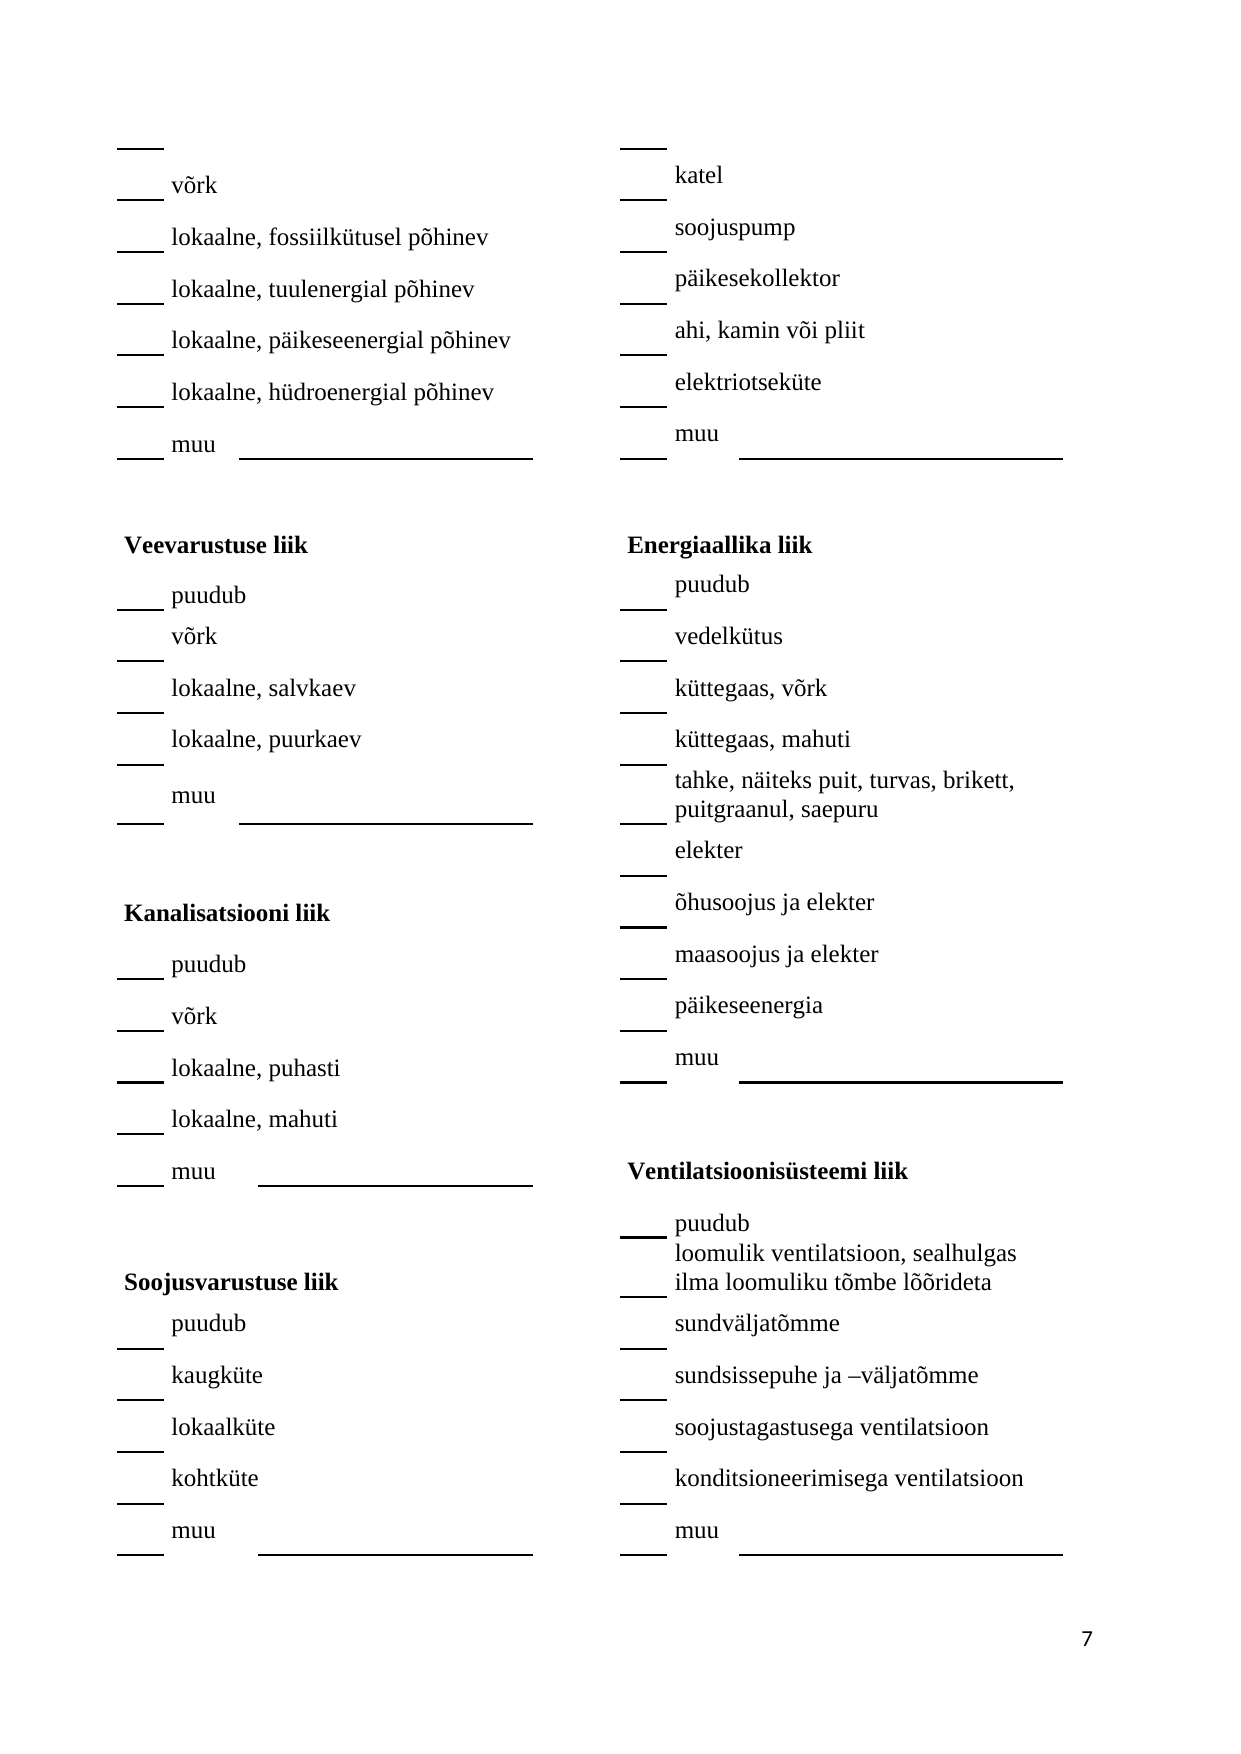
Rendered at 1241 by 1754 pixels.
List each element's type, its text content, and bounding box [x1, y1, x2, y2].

table_cell [620, 980, 667, 1030]
table_cell [620, 877, 667, 926]
table_cell [620, 929, 667, 978]
table_cell [1063, 1451, 1167, 1503]
table_cell lokaalne, salvkaev [164, 660, 532, 712]
table_cell muu [164, 406, 239, 458]
table_cell [971, 1084, 1063, 1133]
table_cell [117, 253, 164, 303]
table_cell [299, 460, 399, 509]
table_cell [164, 823, 239, 875]
table_cell [1063, 354, 1167, 406]
table_cell [1063, 712, 1167, 763]
table_cell võrk [164, 609, 532, 660]
table_cell [164, 1554, 257, 1606]
table_cell [871, 460, 971, 509]
table_cell [1063, 1185, 1167, 1236]
table_cell [620, 1032, 667, 1081]
table_cell [117, 356, 164, 406]
table_cell [1063, 764, 1167, 823]
table_cell küttegaas, võrk [667, 660, 1063, 712]
table_cell [117, 662, 164, 712]
table_cell [117, 1296, 164, 1348]
table_cell [1063, 926, 1167, 978]
table_cell [620, 1505, 667, 1554]
table_cell lokaalne, päikeseenergial põhinev [164, 303, 532, 354]
table_cell päikeseenergia [667, 978, 1063, 1030]
table_cell [1063, 1348, 1167, 1399]
table_cell [1063, 609, 1167, 660]
table_cell [1063, 1133, 1167, 1185]
table_cell [1063, 1554, 1167, 1606]
table_cell Kanalisatsiooni liik [117, 875, 532, 926]
table_cell [620, 1298, 667, 1348]
table_cell õhusoojus ja elekter [667, 875, 1063, 926]
table_cell [620, 611, 667, 660]
table_cell [533, 199, 620, 251]
table_cell [739, 1556, 871, 1606]
table_cell kohtküte [164, 1451, 532, 1503]
table_cell kaugküte [164, 1348, 532, 1399]
table_cell [533, 303, 620, 354]
table_cell maasoojus ja elekter [667, 926, 1063, 978]
table_cell [667, 458, 739, 509]
table_cell [1063, 559, 1167, 608]
table_cell [239, 764, 532, 823]
table_cell [620, 1350, 667, 1399]
table_cell [533, 978, 620, 1030]
table_cell [1063, 251, 1167, 303]
table_cell [620, 305, 667, 354]
table_cell lokaalne, tuulenergial põhinev [164, 251, 532, 303]
table_cell [117, 408, 164, 458]
table_cell [399, 1556, 532, 1606]
table_cell [117, 150, 164, 199]
table_cell [1063, 509, 1167, 559]
table_cell [971, 460, 1063, 509]
table_cell päikesekollektor [667, 251, 1063, 303]
table_cell muu [667, 1030, 739, 1081]
table_cell [533, 609, 620, 660]
table_cell [533, 823, 620, 875]
table_cell [117, 460, 164, 509]
table_cell [117, 1453, 164, 1503]
table_cell [399, 825, 532, 875]
table_cell [1063, 875, 1167, 926]
table_cell ahi, kamin või pliit [667, 303, 1063, 354]
table_cell [620, 1185, 667, 1236]
table_cell [533, 458, 620, 509]
table_cell [399, 1187, 532, 1236]
table_cell [1063, 1030, 1167, 1081]
table_cell puudub [667, 1185, 1063, 1236]
table_cell muu [164, 1503, 257, 1554]
table_cell [1063, 1081, 1167, 1133]
table_cell [533, 1503, 620, 1554]
table_cell [620, 825, 667, 875]
table_cell lokaalne, puurkaev [164, 712, 532, 763]
table_cell [117, 201, 164, 251]
table_cell [117, 305, 164, 354]
table_cell [239, 406, 532, 458]
table_cell [1063, 978, 1167, 1030]
table_cell [533, 354, 620, 406]
table_cell [1063, 1296, 1167, 1348]
table_cell [667, 1554, 739, 1606]
table_cell soojustagastusega ventilatsioon [667, 1399, 1063, 1451]
table_cell tahke, näiteks puit, turvas, brikett, puitgraanul, saepuru [667, 764, 1063, 823]
table_cell [533, 764, 620, 823]
table_cell [117, 1556, 164, 1606]
table_cell [117, 1505, 164, 1554]
table_cell [533, 406, 620, 458]
table_cell [871, 1084, 971, 1133]
table_cell elektriotseküte [667, 354, 1063, 406]
table_cell [620, 1401, 667, 1451]
table_cell [117, 926, 164, 978]
table_cell katel [667, 148, 1063, 199]
table_cell [117, 611, 164, 660]
table_cell võrk [164, 148, 532, 199]
table_cell lokaalne, hüdroenergial põhinev [164, 354, 532, 406]
table_cell [620, 662, 667, 712]
table_cell [533, 1348, 620, 1399]
table_cell küttegaas, mahuti [667, 712, 1063, 763]
table_cell [258, 1556, 299, 1606]
table_cell [620, 766, 667, 823]
table_cell [117, 1401, 164, 1451]
table_cell konditsioneerimisega ventilatsioon [667, 1451, 1063, 1503]
table_cell [299, 825, 399, 875]
table_cell sundsissepuhe ja –väljatõmme [667, 1348, 1063, 1399]
table_cell [117, 1187, 164, 1236]
table_cell [117, 1032, 164, 1081]
table_cell [620, 1453, 667, 1503]
table_cell [620, 714, 667, 763]
table_cell [1063, 303, 1167, 354]
table_cell [739, 1503, 1063, 1554]
table_cell [533, 1133, 620, 1185]
table_cell [1063, 199, 1167, 251]
table_cell võrk [164, 978, 532, 1030]
table_cell [533, 1296, 620, 1348]
table_cell muu [164, 1133, 257, 1185]
table_cell [117, 1350, 164, 1399]
table_cell [299, 1187, 399, 1236]
table_cell [620, 408, 667, 458]
table_cell [164, 1185, 257, 1236]
table_cell [117, 1135, 164, 1185]
table_cell [1063, 406, 1167, 458]
table_cell [533, 660, 620, 712]
table_cell [533, 712, 620, 763]
table_cell puudub [164, 926, 532, 978]
table_cell [620, 1239, 667, 1296]
table_cell [1063, 660, 1167, 712]
table_cell [739, 1084, 871, 1133]
table_cell [533, 148, 620, 199]
table_cell [871, 1556, 971, 1606]
table_cell [533, 926, 620, 978]
table_cell [620, 356, 667, 406]
table_cell [399, 460, 532, 509]
table_cell [533, 1236, 620, 1296]
table_cell [620, 201, 667, 251]
table_cell [533, 1030, 620, 1081]
table_cell Soojusvarustuse liik [117, 1236, 532, 1296]
table_cell [117, 1084, 164, 1133]
table_cell [1063, 458, 1167, 509]
table_cell [971, 1556, 1063, 1606]
table_cell loomulik ventilatsioon, sealhulgas ilma loomuliku tõmbe lõõrideta [667, 1236, 1063, 1296]
table_cell [533, 1451, 620, 1503]
table_cell [620, 150, 667, 199]
table_cell [739, 460, 871, 509]
table_cell [533, 559, 620, 608]
table_cell Ventilatsioonisüsteemi liik [620, 1133, 1063, 1185]
table_cell [620, 253, 667, 303]
table_cell [533, 1399, 620, 1451]
table_cell [239, 460, 299, 509]
table_cell [258, 1503, 532, 1554]
table_cell [739, 406, 1063, 458]
table_cell [533, 1081, 620, 1133]
table_cell [117, 766, 164, 823]
table_cell [117, 714, 164, 763]
table_cell muu [164, 764, 239, 823]
table_cell [1063, 1236, 1167, 1296]
table_cell lokaalne, fossiilkütusel põhinev [164, 199, 532, 251]
table_cell muu [667, 406, 739, 458]
table_cell [258, 1187, 299, 1236]
table_cell [739, 1030, 1063, 1081]
table_cell [299, 1556, 399, 1606]
table_cell [620, 1556, 667, 1606]
table_cell [533, 1185, 620, 1236]
table_cell [620, 1084, 667, 1133]
table_cell [117, 825, 164, 875]
table_cell soojuspump [667, 199, 1063, 251]
table_cell sundväljatõmme [667, 1296, 1063, 1348]
table_cell puudub [164, 1296, 532, 1348]
table_cell lokaalne, mahuti [164, 1081, 532, 1133]
table_cell elekter [667, 823, 1063, 875]
table_cell [620, 460, 667, 509]
table_cell [164, 458, 239, 509]
table_cell [1063, 823, 1167, 875]
table_cell Veevarustuse liik [117, 509, 532, 559]
table_cell [1063, 148, 1167, 199]
table_cell Energiaallika liik [620, 509, 1063, 559]
table_cell [620, 559, 667, 608]
table_cell [239, 825, 299, 875]
table_cell lokaalküte [164, 1399, 532, 1451]
table_cell [533, 875, 620, 926]
table_cell lokaalne, puhasti [164, 1030, 532, 1081]
table_cell [1063, 1503, 1167, 1554]
table_cell [533, 251, 620, 303]
table_cell [533, 509, 620, 559]
table_cell vedelkütus [667, 609, 1063, 660]
table_cell [533, 1554, 620, 1606]
table_cell muu [667, 1503, 739, 1554]
table_cell puudub [667, 559, 1063, 608]
table_cell [667, 1081, 739, 1133]
table_cell [117, 980, 164, 1030]
table_cell [1063, 1399, 1167, 1451]
table_cell puudub [164, 559, 532, 608]
table_cell [258, 1133, 532, 1185]
table_cell [117, 559, 164, 608]
